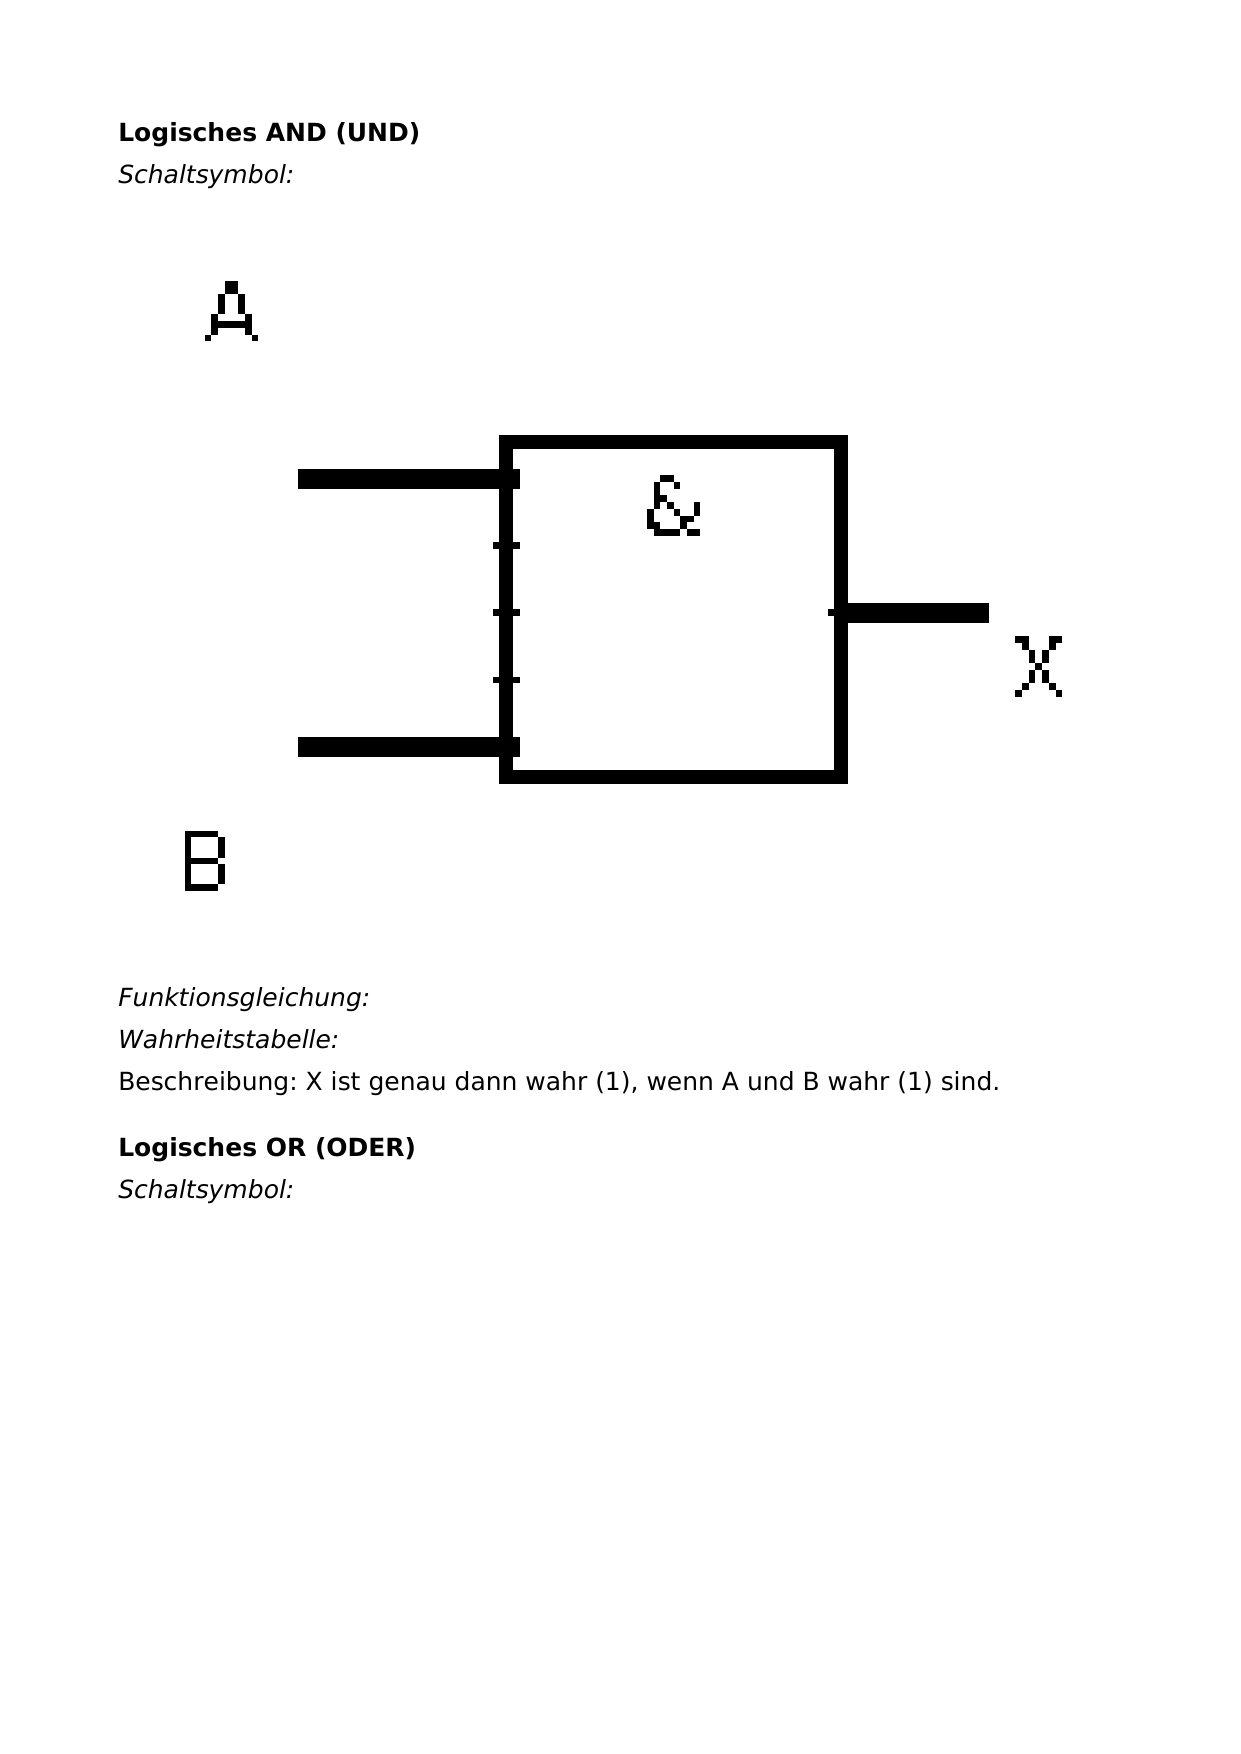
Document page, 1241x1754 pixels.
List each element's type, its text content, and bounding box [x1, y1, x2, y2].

subtitle Logisches AND (UND) [118, 118, 1122, 147]
text Schaltsymbol: [118, 160, 1122, 189]
text Beschreibung: X ist genau dann wahr (1), wenn A und B wahr (1) sind. [118, 1067, 1122, 1096]
picture [118, 201, 1123, 972]
text Wahrheitstabelle: [118, 1025, 1122, 1054]
text Funktionsgleichung: [118, 984, 1122, 1013]
subtitle Logisches OR (ODER) [118, 1134, 1122, 1163]
text Schaltsymbol: [118, 1175, 1122, 1204]
